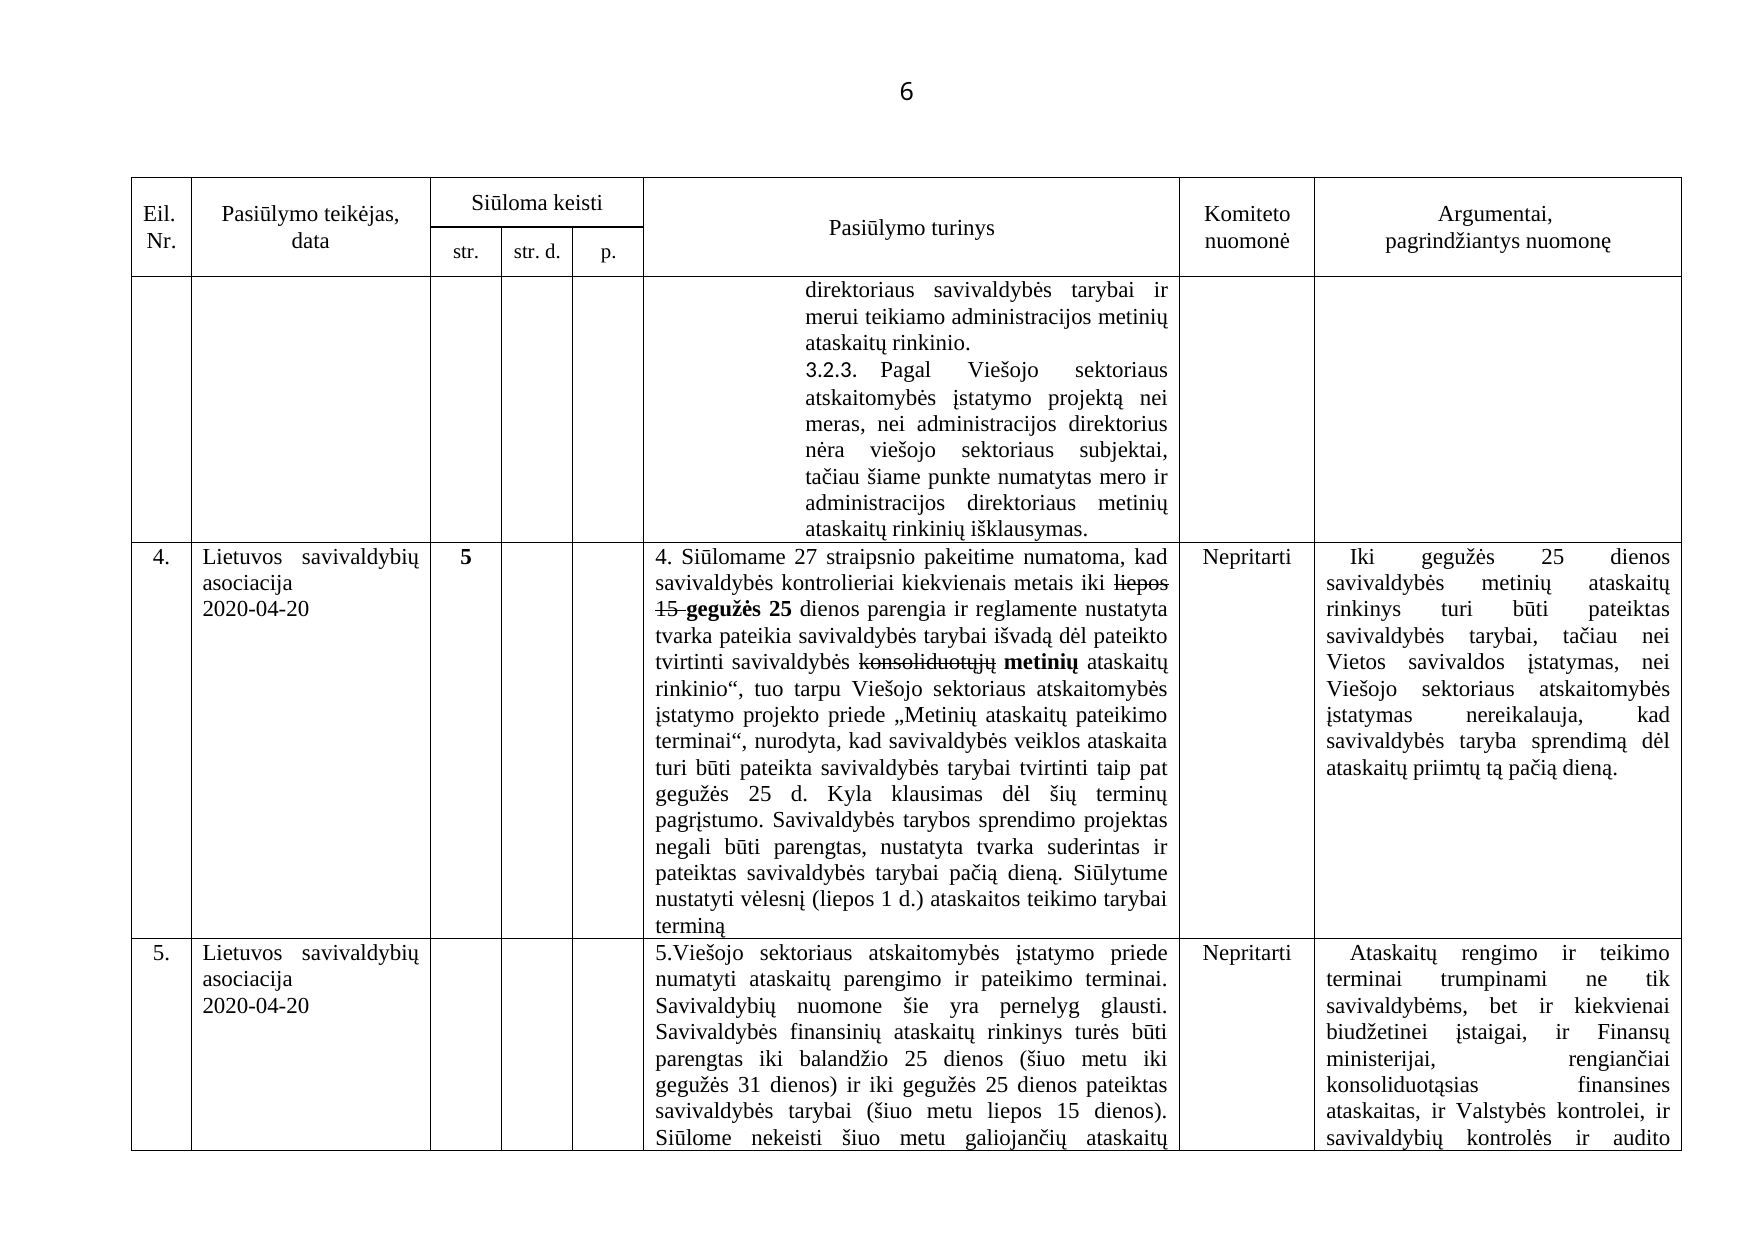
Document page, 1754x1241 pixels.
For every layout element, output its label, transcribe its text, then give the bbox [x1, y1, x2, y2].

table_cell str. d. [502, 228, 572, 276]
table_cell Ataskaitų rengimo ir teikimo terminai trumpinami ne tik savivaldybėms, bet ir kiekvienai biudžetinei įstaigai, ir Finansų ministerijai, rengiančiai konsoliduotąsias finansines ataskaitas, ir Valstybės kontrolei, ir savivaldybių kontrolės ir audito [1315, 939, 1681, 1150]
table_cell [502, 543, 572, 938]
table_cell [573, 277, 643, 542]
table_cell [132, 277, 191, 542]
table_cell Nepritarti [1180, 543, 1314, 938]
table_cell 4. Siūlomame 27 straipsnio pakeitime numatoma, kad savivaldybės kontrolieriai kiekvienais metais iki liepos 15 gegužės 25 dienos parengia ir reglamente nustatyta tvarka pateikia savivaldybės tarybai išvadą dėl pateikto tvirtinti savivaldybės konsoliduotųjų metinių ataskaitų rinkinio“, tuo tarpu Viešojo sektoriaus atskaitomybės įstatymo projekto priede „Metinių ataskaitų pateikimo terminai“, nurodyta, kad savivaldybės veiklos ataskaita turi būti pateikta savivaldybės tarybai tvirtinti taip pat gegužės 25 d. Kyla klausimas dėl šių terminų pagrįstumo. Savivaldybės tarybos sprendimo projektas negali būti parengtas, nustatyta tvarka suderintas ir pateiktas savivaldybės tarybai pačią dieną. Siūlytume nustatyti vėlesnį (liepos 1 d.) ataskaitos teikimo tarybai terminą [644, 543, 1179, 938]
table_cell [1315, 277, 1681, 542]
table_cell Nepritarti [1180, 939, 1314, 1150]
table_header Pasiūlymo teikėjas, data [192, 178, 430, 276]
table_cell [502, 277, 572, 542]
table_cell Lietuvos savivaldybių asociacija 2020-04-20 [192, 939, 430, 1150]
table_cell [502, 939, 572, 1150]
table_cell [573, 939, 643, 1150]
table_cell [1180, 277, 1314, 542]
table_cell str. [431, 228, 501, 276]
table_cell p. [573, 228, 643, 276]
table_cell 5. [132, 939, 191, 1150]
table_cell Lietuvos savivaldybių asociacija 2020-04-20 [192, 543, 430, 938]
table_cell Iki gegužės 25 dienos savivaldybės metinių ataskaitų rinkinys turi būti pateiktas savivaldybės tarybai, tačiau nei Vietos savivaldos įstatymas, nei Viešojo sektoriaus atskaitomybės įstatymas nereikalauja, kad savivaldybės taryba sprendimą dėl ataskaitų priimtų tą pačią dieną. [1315, 543, 1681, 938]
table_cell [431, 939, 501, 1150]
table_header Siūloma keisti [431, 178, 643, 226]
table_header Eil. Nr. [132, 178, 191, 276]
table_cell [573, 543, 643, 938]
table_cell 4. [132, 543, 191, 938]
table_header Pasiūlymo turinys [644, 178, 1179, 276]
table_cell 5 [431, 543, 501, 938]
table_header Komiteto nuomonė [1180, 178, 1314, 276]
table_cell [431, 277, 501, 542]
table_header Argumentai, pagrindžiantys nuomonę [1315, 178, 1681, 276]
table_cell 5. Viešojo sektoriaus atskaitomybės įstatymo priede numatyti ataskaitų parengimo ir pateikimo terminai. Savivaldybių nuomone šie yra pernelyg glausti. Savivaldybės finansinių ataskaitų rinkinys turės būti parengtas iki balandžio 25 dienos (šiuo metu iki gegužės 31 dienos) ir iki gegužės 25 dienos pateiktas savivaldybės tarybai (šiuo metu liepos 15 dienos). Siūlome nekeisti šiuo metu galiojančių ataskaitų [644, 939, 1179, 1150]
table_cell [192, 277, 430, 542]
table_cell direktoriaus savivaldybės tarybai ir merui teikiamo administracijos metinių ataskaitų rinkinio. Pagal Viešojo sektoriaus atskaitomybės įstatymo projektą nei meras, nei administracijos direktorius nėra viešojo sektoriaus subjektai, tačiau šiame punkte numatytas mero ir administracijos direktoriaus metinių ataskaitų rinkinių išklausymas. [644, 277, 1179, 542]
